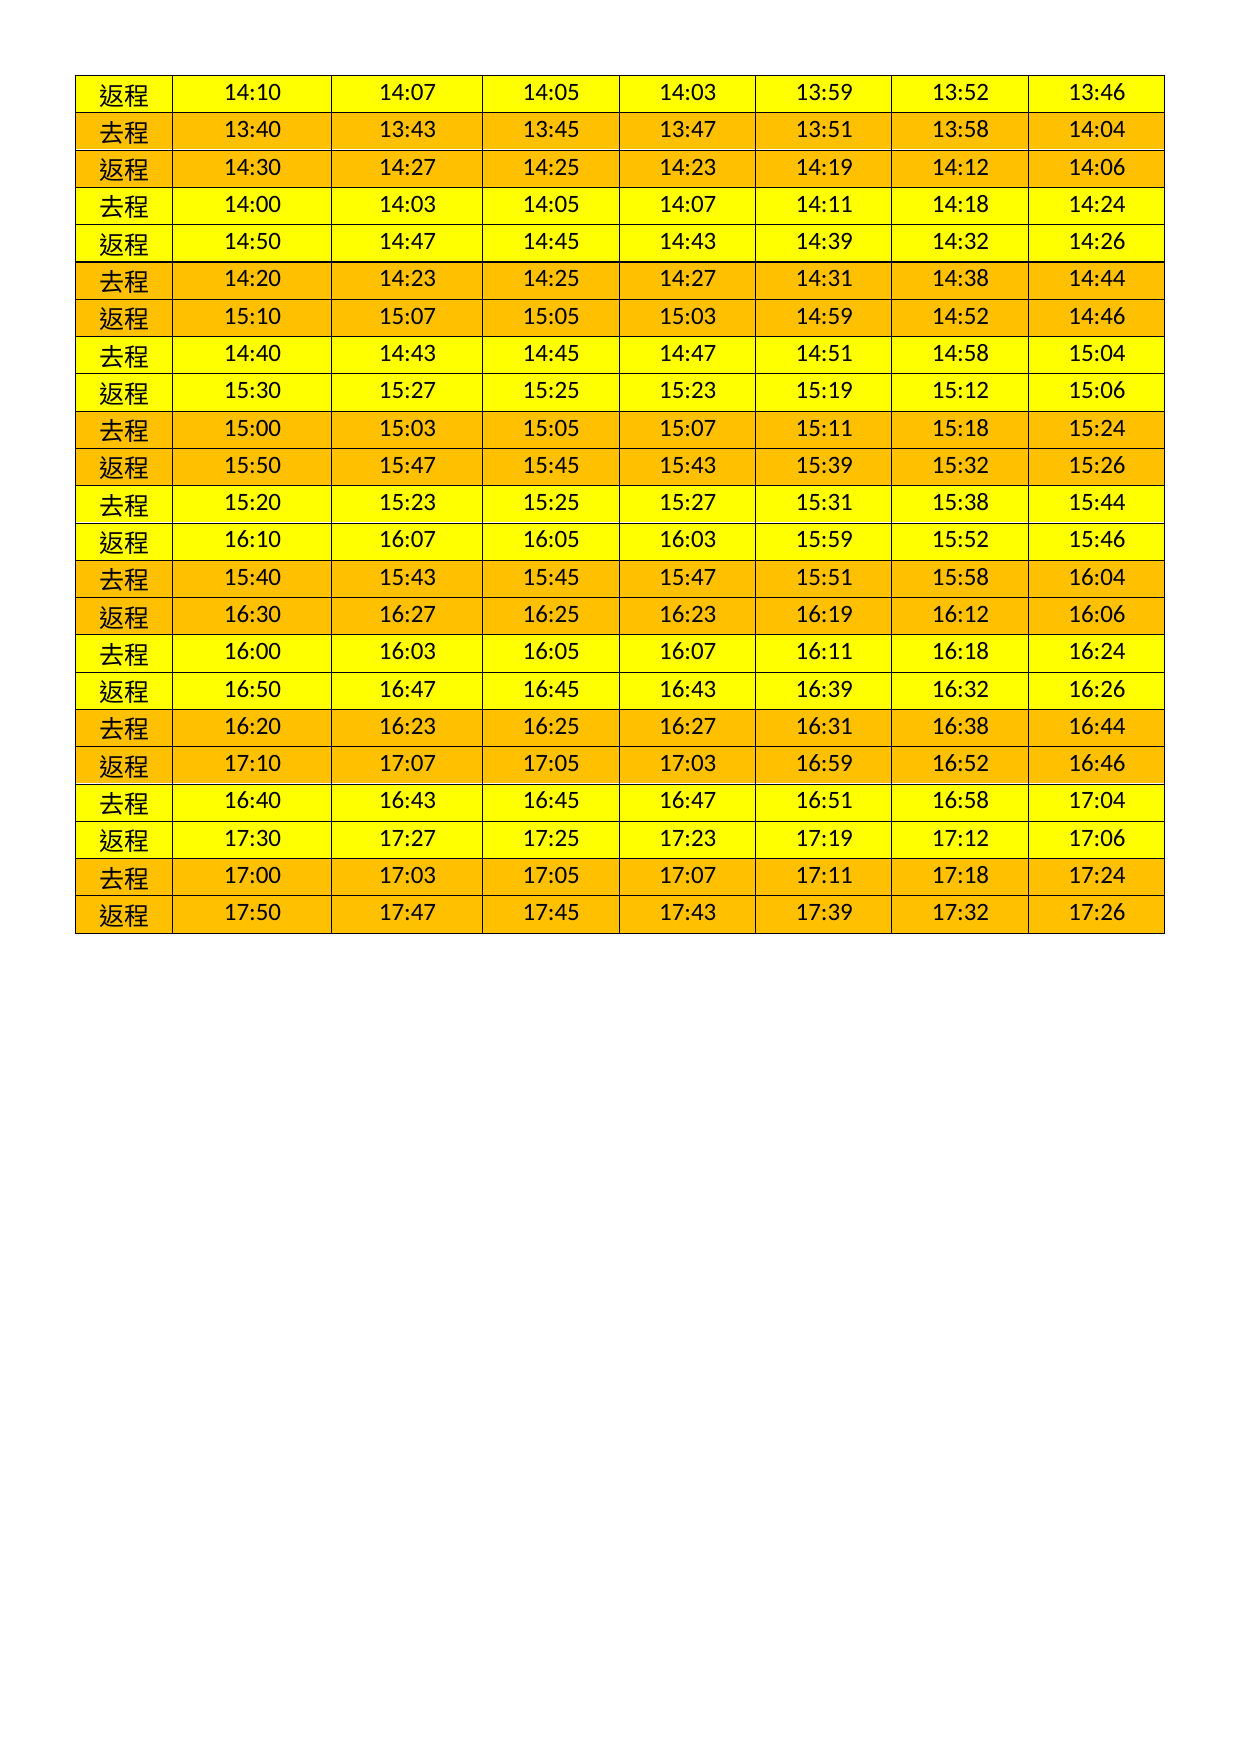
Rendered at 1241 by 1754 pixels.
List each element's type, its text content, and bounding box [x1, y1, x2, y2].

table_cell 15:25 [483, 486, 619, 522]
table_cell 返程 [76, 524, 172, 560]
table_cell 15:07 [332, 300, 482, 336]
table_cell 15:10 [173, 300, 331, 336]
table_cell 13:52 [892, 76, 1028, 112]
table_cell 13:51 [756, 113, 891, 149]
table_cell 14:05 [483, 76, 619, 112]
table_cell 16:44 [1029, 710, 1164, 746]
table_cell 16:19 [756, 598, 891, 634]
table_cell 14:40 [173, 337, 331, 373]
table_cell 17:32 [892, 896, 1028, 933]
table_cell 17:10 [173, 747, 331, 783]
table_cell 15:39 [756, 449, 891, 485]
table_cell 16:31 [756, 710, 891, 746]
table_cell 14:11 [756, 188, 891, 224]
table_cell 14:43 [620, 225, 755, 261]
table_cell 15:27 [332, 374, 482, 411]
table_cell 去程 [76, 635, 172, 672]
table_cell 15:23 [332, 486, 482, 522]
table_cell 去程 [76, 412, 172, 448]
table_cell 14:38 [892, 263, 1028, 299]
table_cell 14:06 [1029, 151, 1164, 187]
table_cell 16:47 [332, 673, 482, 709]
table_cell 15:19 [756, 374, 891, 411]
table_cell 去程 [76, 263, 172, 299]
table_cell 返程 [76, 300, 172, 336]
table_cell 14:59 [756, 300, 891, 336]
table_cell 15:40 [173, 561, 331, 597]
table_cell 17:24 [1029, 859, 1164, 895]
table_cell 17:03 [620, 747, 755, 783]
table_cell 16:04 [1029, 561, 1164, 597]
table_cell 15:00 [173, 412, 331, 448]
table_cell 15:06 [1029, 374, 1164, 411]
table_cell 16:11 [756, 635, 891, 672]
table_cell 16:27 [620, 710, 755, 746]
table_cell 14:25 [483, 151, 619, 187]
table_cell 17:07 [332, 747, 482, 783]
table_cell 17:30 [173, 822, 331, 858]
table_cell 17:18 [892, 859, 1028, 895]
table_cell 17:05 [483, 747, 619, 783]
table_cell 去程 [76, 785, 172, 821]
table_cell 14:58 [892, 337, 1028, 373]
table_cell 16:23 [620, 598, 755, 634]
table_cell 16:03 [332, 635, 482, 672]
table_cell 16:50 [173, 673, 331, 709]
table_cell 返程 [76, 151, 172, 187]
table_cell 15:47 [332, 449, 482, 485]
table_cell 15:26 [1029, 449, 1164, 485]
table_cell 16:45 [483, 673, 619, 709]
table_cell 14:26 [1029, 225, 1164, 261]
table_cell 15:20 [173, 486, 331, 522]
table_cell 17:47 [332, 896, 482, 933]
table_cell 16:51 [756, 785, 891, 821]
table_cell 14:52 [892, 300, 1028, 336]
table_cell 14:18 [892, 188, 1028, 224]
table_cell 14:05 [483, 188, 619, 224]
table_cell 返程 [76, 374, 172, 411]
table_cell 15:50 [173, 449, 331, 485]
table_cell 去程 [76, 188, 172, 224]
table_cell 16:23 [332, 710, 482, 746]
table_cell 16:00 [173, 635, 331, 672]
table_cell 13:43 [332, 113, 482, 149]
table_cell 13:45 [483, 113, 619, 149]
table_cell 去程 [76, 113, 172, 149]
table_cell 14:44 [1029, 263, 1164, 299]
table_cell 16:43 [332, 785, 482, 821]
table_cell 15:18 [892, 412, 1028, 448]
table_cell 15:03 [620, 300, 755, 336]
table_cell 16:45 [483, 785, 619, 821]
table_cell 16:24 [1029, 635, 1164, 672]
table_cell 14:07 [332, 76, 482, 112]
table_cell 去程 [76, 337, 172, 373]
table_cell 15:24 [1029, 412, 1164, 448]
table_cell 14:30 [173, 151, 331, 187]
table_cell 17:11 [756, 859, 891, 895]
table_cell 14:10 [173, 76, 331, 112]
table_cell 16:25 [483, 710, 619, 746]
table_cell 13:40 [173, 113, 331, 149]
table_cell 16:05 [483, 524, 619, 560]
table_cell 去程 [76, 486, 172, 522]
table_cell 14:47 [332, 225, 482, 261]
table_cell 14:03 [620, 76, 755, 112]
table_cell 16:46 [1029, 747, 1164, 783]
table_cell 16:52 [892, 747, 1028, 783]
table_cell 14:12 [892, 151, 1028, 187]
table_cell 返程 [76, 747, 172, 783]
table_cell 16:30 [173, 598, 331, 634]
table_cell 17:19 [756, 822, 891, 858]
table_cell 返程 [76, 673, 172, 709]
table_cell 15:05 [483, 300, 619, 336]
table_cell 14:46 [1029, 300, 1164, 336]
table_cell 14:45 [483, 225, 619, 261]
table_cell 15:30 [173, 374, 331, 411]
table_cell 15:12 [892, 374, 1028, 411]
table_cell 17:12 [892, 822, 1028, 858]
table_cell 16:07 [620, 635, 755, 672]
table_cell 14:20 [173, 263, 331, 299]
table_cell 16:47 [620, 785, 755, 821]
table_cell 16:06 [1029, 598, 1164, 634]
table_cell 16:59 [756, 747, 891, 783]
table_cell 14:51 [756, 337, 891, 373]
table_cell 返程 [76, 598, 172, 634]
table_cell 15:59 [756, 524, 891, 560]
table_cell 15:25 [483, 374, 619, 411]
table_cell 14:23 [332, 263, 482, 299]
table_cell 15:52 [892, 524, 1028, 560]
table_cell 14:47 [620, 337, 755, 373]
table_cell 14:27 [332, 151, 482, 187]
table_cell 去程 [76, 859, 172, 895]
table_cell 15:44 [1029, 486, 1164, 522]
table_cell 14:25 [483, 263, 619, 299]
table_cell 16:05 [483, 635, 619, 672]
table_cell 17:39 [756, 896, 891, 933]
table_cell 17:25 [483, 822, 619, 858]
table_cell 14:03 [332, 188, 482, 224]
table_cell 返程 [76, 225, 172, 261]
table_cell 17:27 [332, 822, 482, 858]
table_cell 17:06 [1029, 822, 1164, 858]
table_cell 16:40 [173, 785, 331, 821]
table_cell 14:32 [892, 225, 1028, 261]
table_cell 14:39 [756, 225, 891, 261]
table_cell 16:07 [332, 524, 482, 560]
table_cell 15:05 [483, 412, 619, 448]
table_cell 15:47 [620, 561, 755, 597]
table_cell 16:43 [620, 673, 755, 709]
table_cell 15:45 [483, 561, 619, 597]
table_cell 14:45 [483, 337, 619, 373]
table_cell 14:04 [1029, 113, 1164, 149]
table_cell 14:27 [620, 263, 755, 299]
table_cell 返程 [76, 76, 172, 112]
table_cell 17:43 [620, 896, 755, 933]
table_cell 16:26 [1029, 673, 1164, 709]
table_cell 17:03 [332, 859, 482, 895]
table_cell 返程 [76, 822, 172, 858]
table_cell 15:43 [332, 561, 482, 597]
table_cell 15:11 [756, 412, 891, 448]
table_cell 17:50 [173, 896, 331, 933]
table_cell 16:03 [620, 524, 755, 560]
table_cell 17:04 [1029, 785, 1164, 821]
table_cell 14:24 [1029, 188, 1164, 224]
table_cell 13:59 [756, 76, 891, 112]
table_cell 16:38 [892, 710, 1028, 746]
table_cell 16:39 [756, 673, 891, 709]
table_cell 15:38 [892, 486, 1028, 522]
table_cell 15:43 [620, 449, 755, 485]
table_cell 14:23 [620, 151, 755, 187]
table_cell 15:27 [620, 486, 755, 522]
table_cell 16:32 [892, 673, 1028, 709]
table_cell 返程 [76, 449, 172, 485]
table_cell 去程 [76, 561, 172, 597]
table_cell 14:50 [173, 225, 331, 261]
table_cell 17:26 [1029, 896, 1164, 933]
table_cell 15:31 [756, 486, 891, 522]
table_cell 16:10 [173, 524, 331, 560]
table_cell 17:45 [483, 896, 619, 933]
table_cell 15:51 [756, 561, 891, 597]
table_cell 返程 [76, 896, 172, 933]
table_cell 14:19 [756, 151, 891, 187]
table_cell 15:32 [892, 449, 1028, 485]
table_cell 16:20 [173, 710, 331, 746]
table_cell 16:12 [892, 598, 1028, 634]
table_cell 14:07 [620, 188, 755, 224]
table_cell 去程 [76, 710, 172, 746]
table_cell 13:46 [1029, 76, 1164, 112]
table_cell 17:05 [483, 859, 619, 895]
table_cell 13:47 [620, 113, 755, 149]
table_cell 16:58 [892, 785, 1028, 821]
table_cell 15:46 [1029, 524, 1164, 560]
table_cell 15:03 [332, 412, 482, 448]
table_cell 17:00 [173, 859, 331, 895]
table_cell 14:43 [332, 337, 482, 373]
table_cell 15:04 [1029, 337, 1164, 373]
table_cell 17:23 [620, 822, 755, 858]
table_cell 15:07 [620, 412, 755, 448]
table_cell 13:58 [892, 113, 1028, 149]
table_cell 16:25 [483, 598, 619, 634]
table_cell 15:23 [620, 374, 755, 411]
table_cell 15:45 [483, 449, 619, 485]
table_cell 16:18 [892, 635, 1028, 672]
table_cell 14:31 [756, 263, 891, 299]
table_cell 15:58 [892, 561, 1028, 597]
table_cell 17:07 [620, 859, 755, 895]
table_cell 14:00 [173, 188, 331, 224]
table_cell 16:27 [332, 598, 482, 634]
